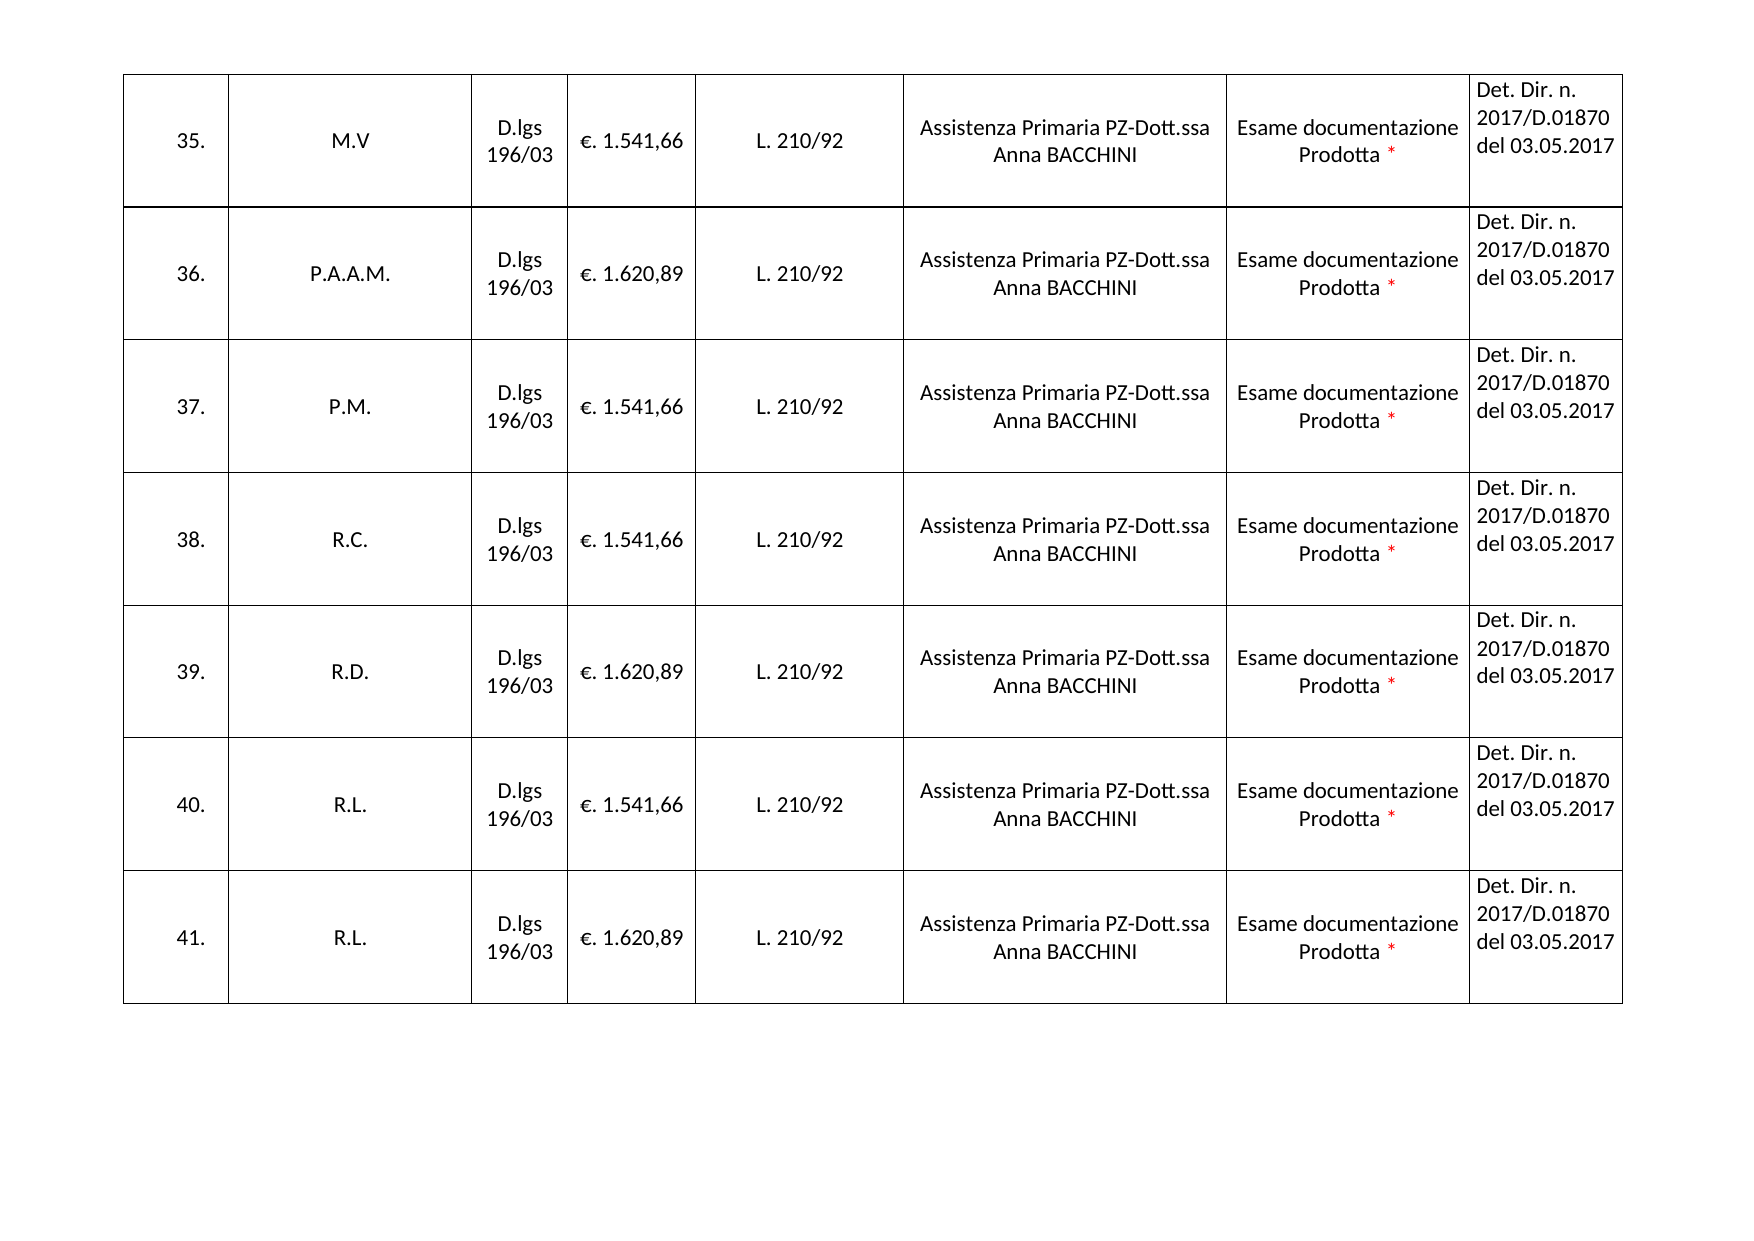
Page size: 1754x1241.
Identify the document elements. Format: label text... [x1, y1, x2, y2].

table_cell R.C. [229, 473, 471, 604]
table_cell €. 1.541,66 [568, 75, 695, 206]
table_cell [124, 473, 228, 604]
table_cell D.lgs 196/03 [472, 208, 567, 339]
table_cell Det. Dir. n. 2017/D.01870 del 03.05.2017 [1470, 606, 1622, 737]
table_cell Det. Dir. n. 2017/D.01870 del 03.05.2017 [1470, 871, 1622, 1003]
table_cell D.lgs 196/03 [472, 738, 567, 870]
table_cell €. 1.620,89 [568, 208, 695, 339]
table_cell Esame documentazione Prodotta * [1227, 208, 1469, 339]
table_cell €. 1.541,66 [568, 340, 695, 472]
table_cell Esame documentazione Prodotta * [1227, 473, 1469, 604]
table_cell Assistenza Primaria PZ-Dott.ssa Anna BACCHINI [904, 340, 1226, 472]
table_cell [124, 606, 228, 737]
table_cell [124, 738, 228, 870]
table_cell R.L. [229, 871, 471, 1003]
table_cell [124, 208, 228, 339]
table_cell Det. Dir. n. 2017/D.01870 del 03.05.2017 [1470, 208, 1622, 339]
table_cell D.lgs 196/03 [472, 340, 567, 472]
table_cell M.V [229, 75, 471, 206]
table_cell Det. Dir. n. 2017/D.01870 del 03.05.2017 [1470, 738, 1622, 870]
table_cell €. 1.541,66 [568, 738, 695, 870]
table_cell Assistenza Primaria PZ-Dott.ssa Anna BACCHINI [904, 75, 1226, 206]
table_cell L. 210/92 [696, 75, 903, 206]
table_cell L. 210/92 [696, 340, 903, 472]
table_cell €. 1.541,66 [568, 473, 695, 604]
table_cell Esame documentazione Prodotta * [1227, 606, 1469, 737]
table_cell €. 1.620,89 [568, 606, 695, 737]
table_cell Assistenza Primaria PZ-Dott.ssa Anna BACCHINI [904, 606, 1226, 737]
table_cell Det. Dir. n. 2017/D.01870 del 03.05.2017 [1470, 340, 1622, 472]
table_cell D.lgs 196/03 [472, 75, 567, 206]
table_cell L. 210/92 [696, 606, 903, 737]
table_cell Esame documentazione Prodotta * [1227, 738, 1469, 870]
table_cell Det. Dir. n. 2017/D.01870 del 03.05.2017 [1470, 75, 1622, 206]
table_cell L. 210/92 [696, 473, 903, 604]
table_cell Assistenza Primaria PZ-Dott.ssa Anna BACCHINI [904, 208, 1226, 339]
table_cell R.D. [229, 606, 471, 737]
table_cell Esame documentazione Prodotta * [1227, 340, 1469, 472]
table_cell [124, 75, 228, 206]
table_cell L. 210/92 [696, 208, 903, 339]
table_cell D.lgs 196/03 [472, 606, 567, 737]
table_cell L. 210/92 [696, 871, 903, 1003]
table_cell [124, 871, 228, 1003]
table_cell P.M. [229, 340, 471, 472]
table_cell R.L. [229, 738, 471, 870]
table_cell €. 1.620,89 [568, 871, 695, 1003]
table_cell Det. Dir. n. 2017/D.01870 del 03.05.2017 [1470, 473, 1622, 604]
table_cell Esame documentazione Prodotta * [1227, 871, 1469, 1003]
table_cell Assistenza Primaria PZ-Dott.ssa Anna BACCHINI [904, 871, 1226, 1003]
table_cell D.lgs 196/03 [472, 473, 567, 604]
table_cell L. 210/92 [696, 738, 903, 870]
table_cell Assistenza Primaria PZ-Dott.ssa Anna BACCHINI [904, 738, 1226, 870]
table_cell Assistenza Primaria PZ-Dott.ssa Anna BACCHINI [904, 473, 1226, 604]
table_cell Esame documentazione Prodotta * [1227, 75, 1469, 206]
table_cell P.A.A.M. [229, 208, 471, 339]
table_cell [124, 340, 228, 472]
table_cell D.lgs 196/03 [472, 871, 567, 1003]
